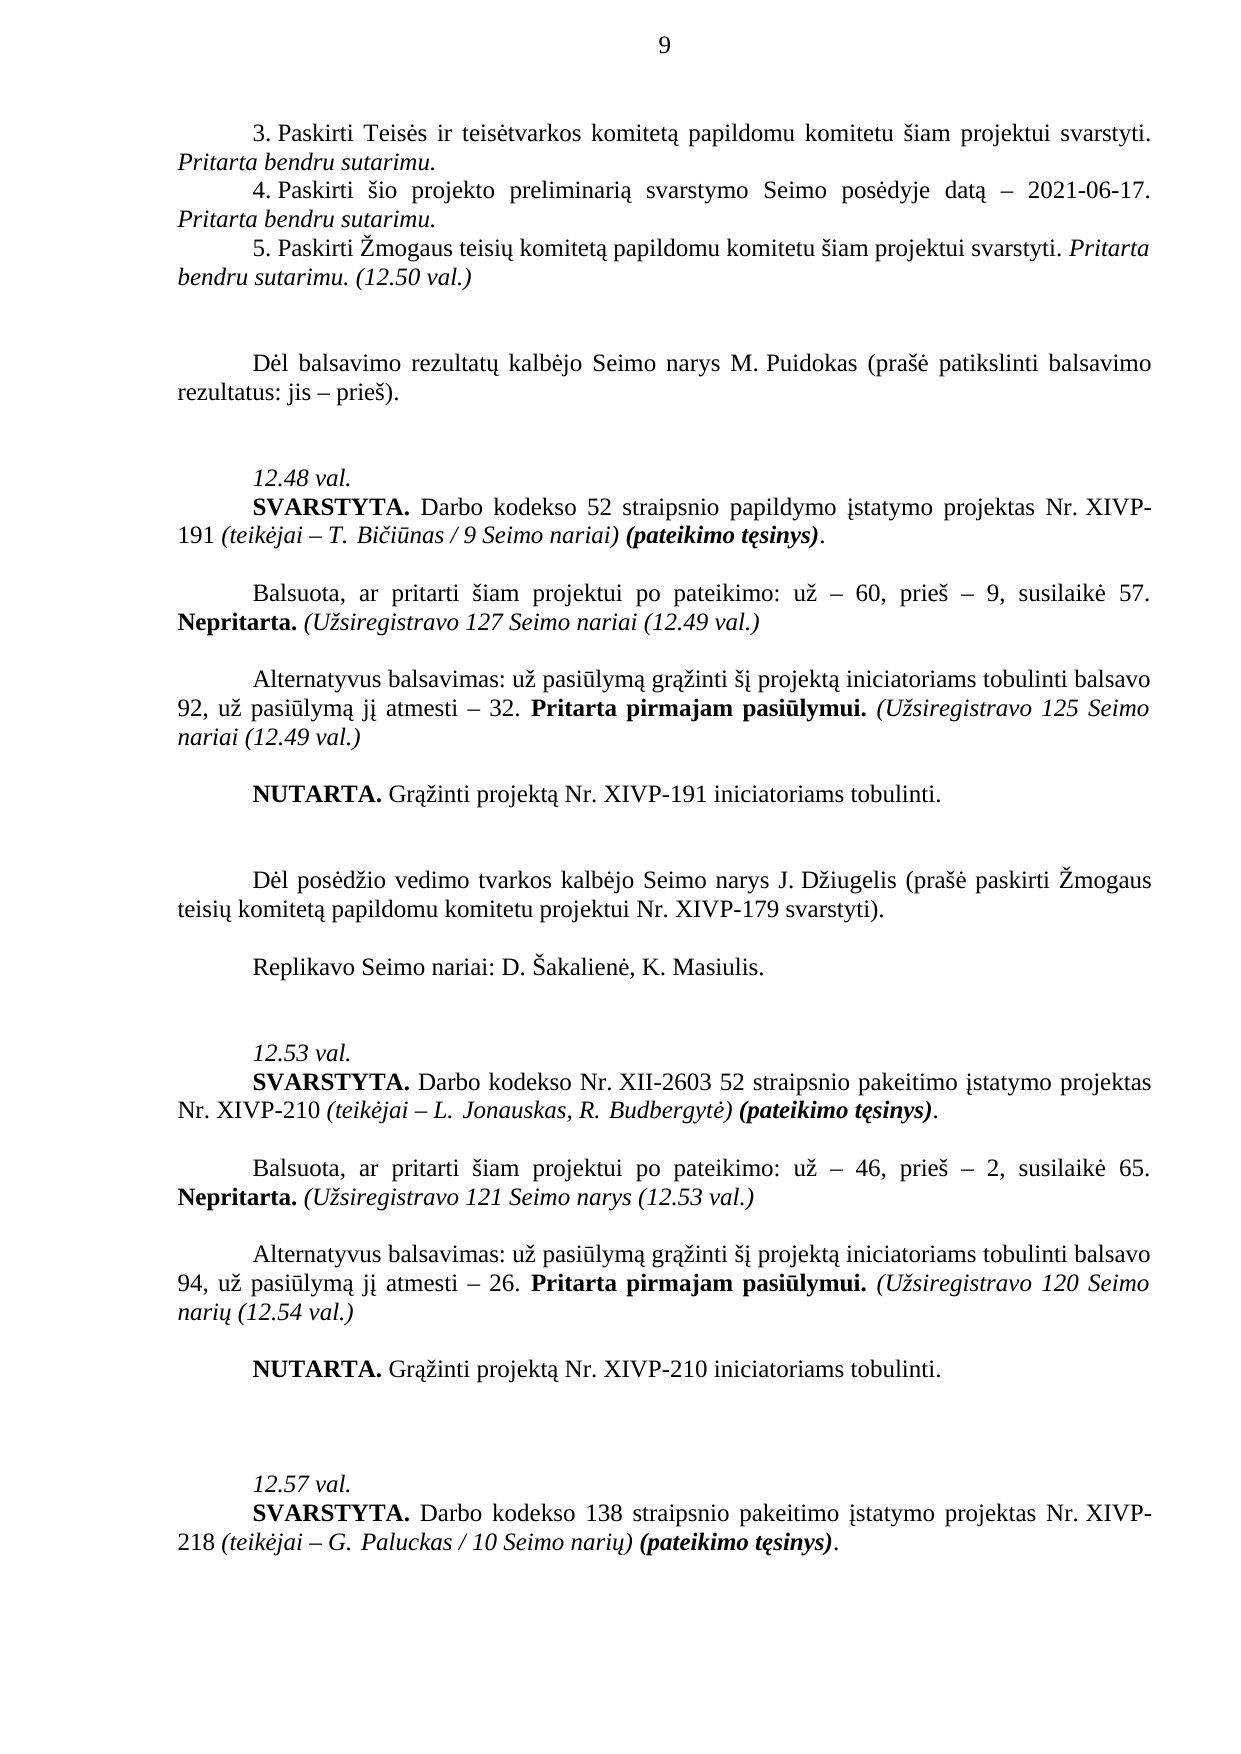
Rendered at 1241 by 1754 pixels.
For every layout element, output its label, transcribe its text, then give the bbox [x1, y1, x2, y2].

text SVARSTYTA. Darbo kodekso 138 straipsnio pakeitimo įstatymo projektas Nr. XIVP-218 (teikėjai – G. Paluckas / 10 Seimo narių) (pateikimo tęsinys). [177, 1498, 1152, 1556]
text Dėl balsavimo rezultatų kalbėjo Seimo narys M. Puidokas (prašė patikslinti balsavimo rezultatus: jis – prieš). [177, 348, 1152, 406]
text NUTARTA. Grąžinti projektą Nr. XIVP-210 iniciatoriams tobulinti. [177, 1354, 1152, 1383]
text 12.53 val. [177, 1038, 1152, 1067]
text 12.57 val. [177, 1469, 1152, 1498]
text Balsuota, ar pritarti šiam projektui po pateikimo: už – 60, prieš – 9, susilaikė 57. Nepritarta. (Užsiregistravo 127 Seimo nariai (12.49 val.) [177, 578, 1152, 636]
text Alternatyvus balsavimas: už pasiūlymą grąžinti šį projektą iniciatoriams tobulinti balsavo 92, už pasiūlymą jį atmesti – 32. Pritarta pirmajam pasiūlymui. (Užsiregistravo 125 Seimo nariai (12.49 val.) [177, 664, 1152, 751]
text Replikavo Seimo nariai: D. Šakalienė, K. Masiulis. [177, 952, 1152, 981]
text SVARSTYTA. Darbo kodekso Nr. XII-2603 52 straipsnio pakeitimo įstatymo projektas Nr. XIVP-210 (teikėjai – L. Jonauskas, R. Budbergytė) (pateikimo tęsinys). [177, 1067, 1152, 1124]
text 4. Paskirti šio projekto preliminarią svarstymo Seimo posėdyje datą – 2021-06-17. Pritarta bendru sutarimu. [177, 176, 1152, 233]
text SVARSTYTA. Darbo kodekso 52 straipsnio papildymo įstatymo projektas Nr. XIVP-191 (teikėjai – T. Bičiūnas / 9 Seimo nariai) (pateikimo tęsinys). [177, 492, 1152, 549]
text 3. Paskirti Teisės ir teisėtvarkos komitetą papildomu komitetu šiam projektui svarstyti. Pritarta bendru sutarimu. [177, 118, 1152, 176]
text Balsuota, ar pritarti šiam projektui po pateikimo: už – 46, prieš – 2, susilaikė 65. Nepritarta. (Užsiregistravo 121 Seimo narys (12.53 val.) [177, 1153, 1152, 1211]
text 12.48 val. [177, 463, 1152, 492]
text Dėl posėdžio vedimo tvarkos kalbėjo Seimo narys J. Džiugelis (prašė paskirti Žmogaus teisių komitetą papildomu komitetu projektui Nr. XIVP-179 svarstyti). [177, 866, 1152, 923]
text NUTARTA. Grąžinti projektą Nr. XIVP-191 iniciatoriams tobulinti. [177, 779, 1152, 808]
text Alternatyvus balsavimas: už pasiūlymą grąžinti šį projektą iniciatoriams tobulinti balsavo 94, už pasiūlymą jį atmesti – 26. Pritarta pirmajam pasiūlymui. (Užsiregistravo 120 Seimo narių (12.54 val.) [177, 1239, 1152, 1326]
text 5. Paskirti Žmogaus teisių komitetą papildomu komitetu šiam projektui svarstyti. Pritarta bendru sutarimu. (12.50 val.) [177, 233, 1152, 291]
